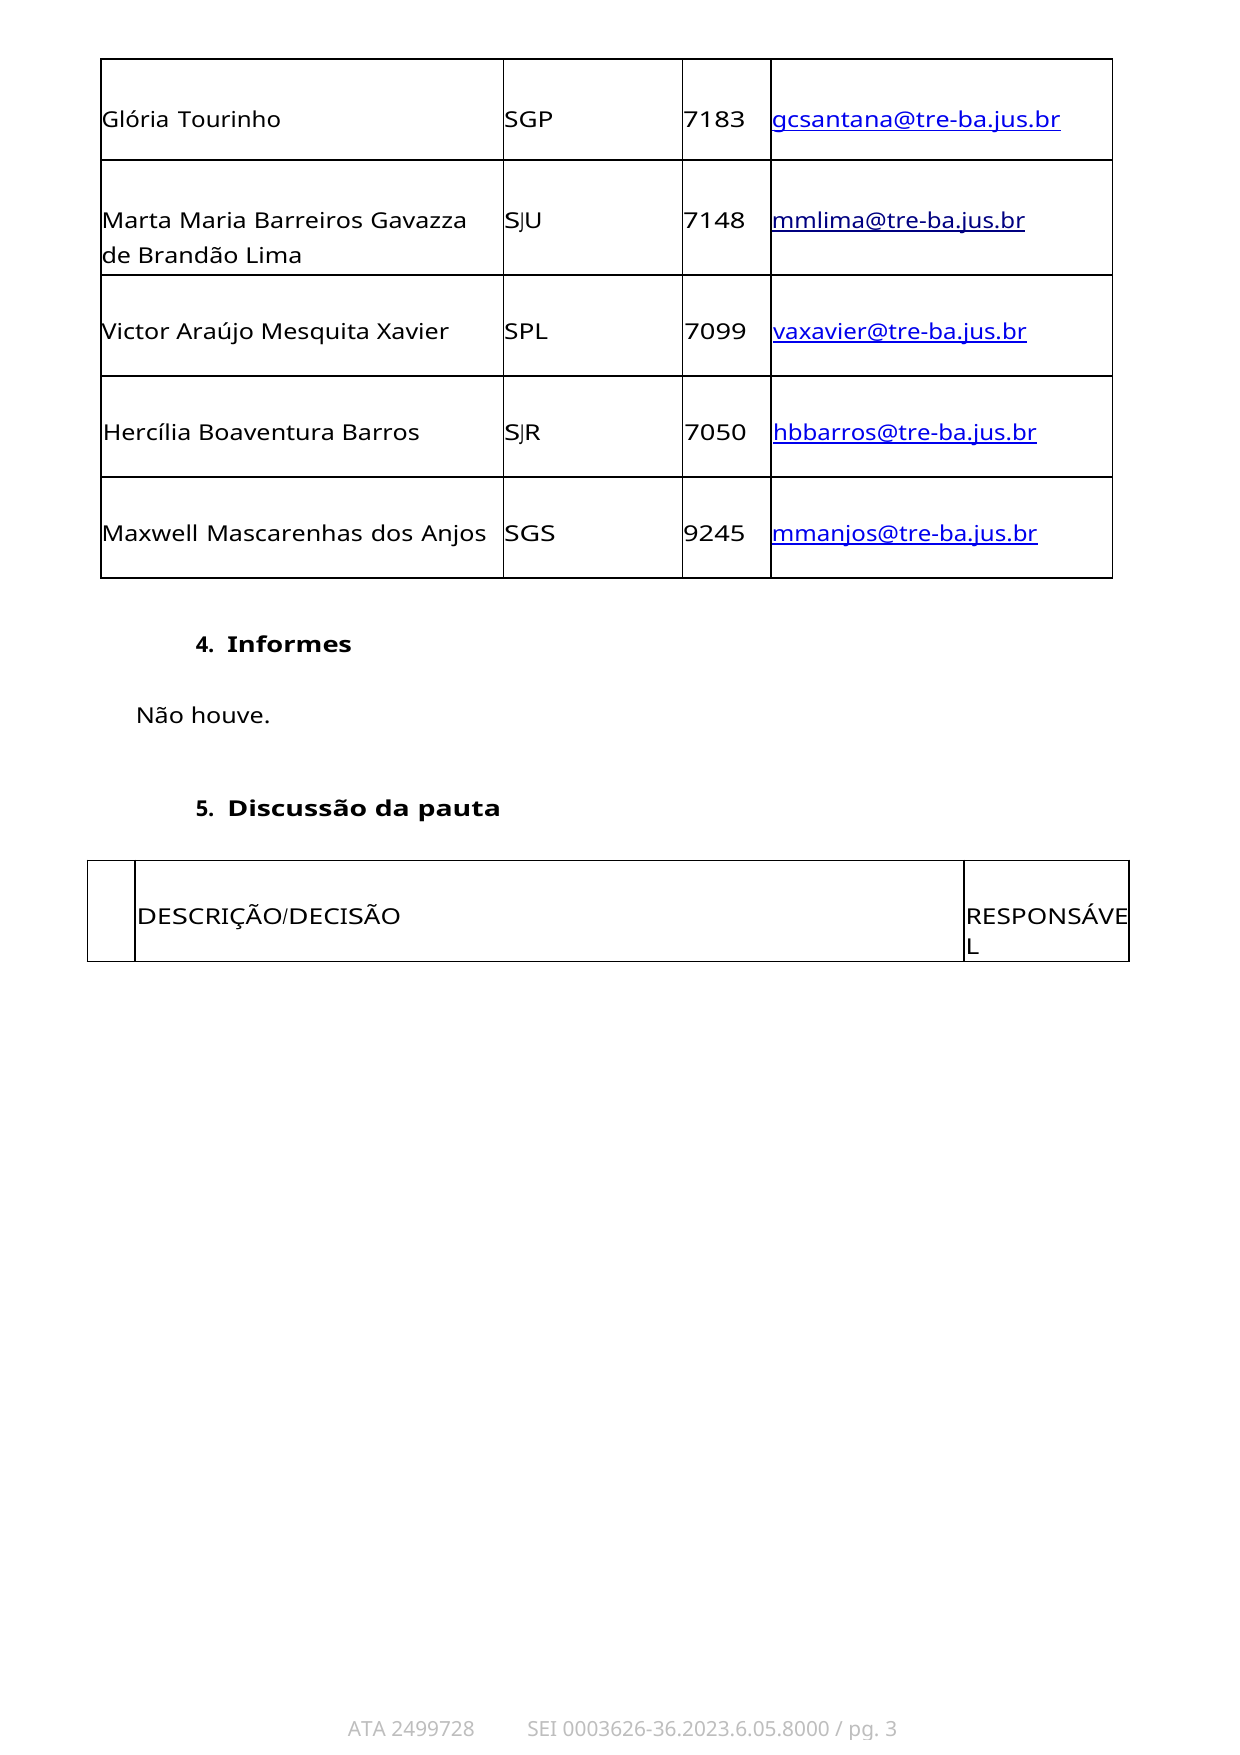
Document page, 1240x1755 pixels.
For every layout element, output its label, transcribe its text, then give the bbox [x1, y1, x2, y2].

table_header RESPONSÁVEL [965, 861, 1128, 961]
table_cell vaxavier@tre-ba.jus.br [772, 276, 1112, 375]
table_header Glória Tourinho [102, 60, 503, 159]
table_cell SGS [504, 478, 682, 577]
table_cell Maxwell Mascarenhas dos Anjos [102, 478, 503, 577]
table_cell Hercília Boaventura Barros [102, 377, 503, 476]
table_header SGP [504, 60, 682, 159]
table_cell 7050 [683, 377, 770, 476]
table_header gcsantana@tre-ba.jus.br [772, 60, 1112, 159]
table_cell SJU [504, 161, 682, 274]
list Informes [196, 629, 1179, 658]
table_cell mmlima@tre-ba.jus.br [772, 161, 1112, 274]
text Não houve. [136, 700, 1179, 730]
table_cell 7148 [683, 161, 770, 274]
table_header DESCRIÇÃO/DECISÃO [136, 861, 963, 961]
table_header [88, 861, 134, 961]
table_cell 7099 [683, 276, 770, 375]
table_header 7183 [683, 60, 770, 159]
list Discussão da pauta [196, 793, 1179, 823]
table_cell SPL [504, 276, 682, 375]
table_cell Marta Maria Barreiros Gavazza de Brandão Lima [102, 161, 503, 274]
table_cell SJR [504, 377, 682, 476]
table_cell Victor Araújo Mesquita Xavier [102, 276, 503, 375]
table_cell mmanjos@tre-ba.jus.br [772, 478, 1112, 577]
table_cell 9245 [683, 478, 770, 577]
table_cell hbbarros@tre-ba.jus.br [772, 377, 1112, 476]
